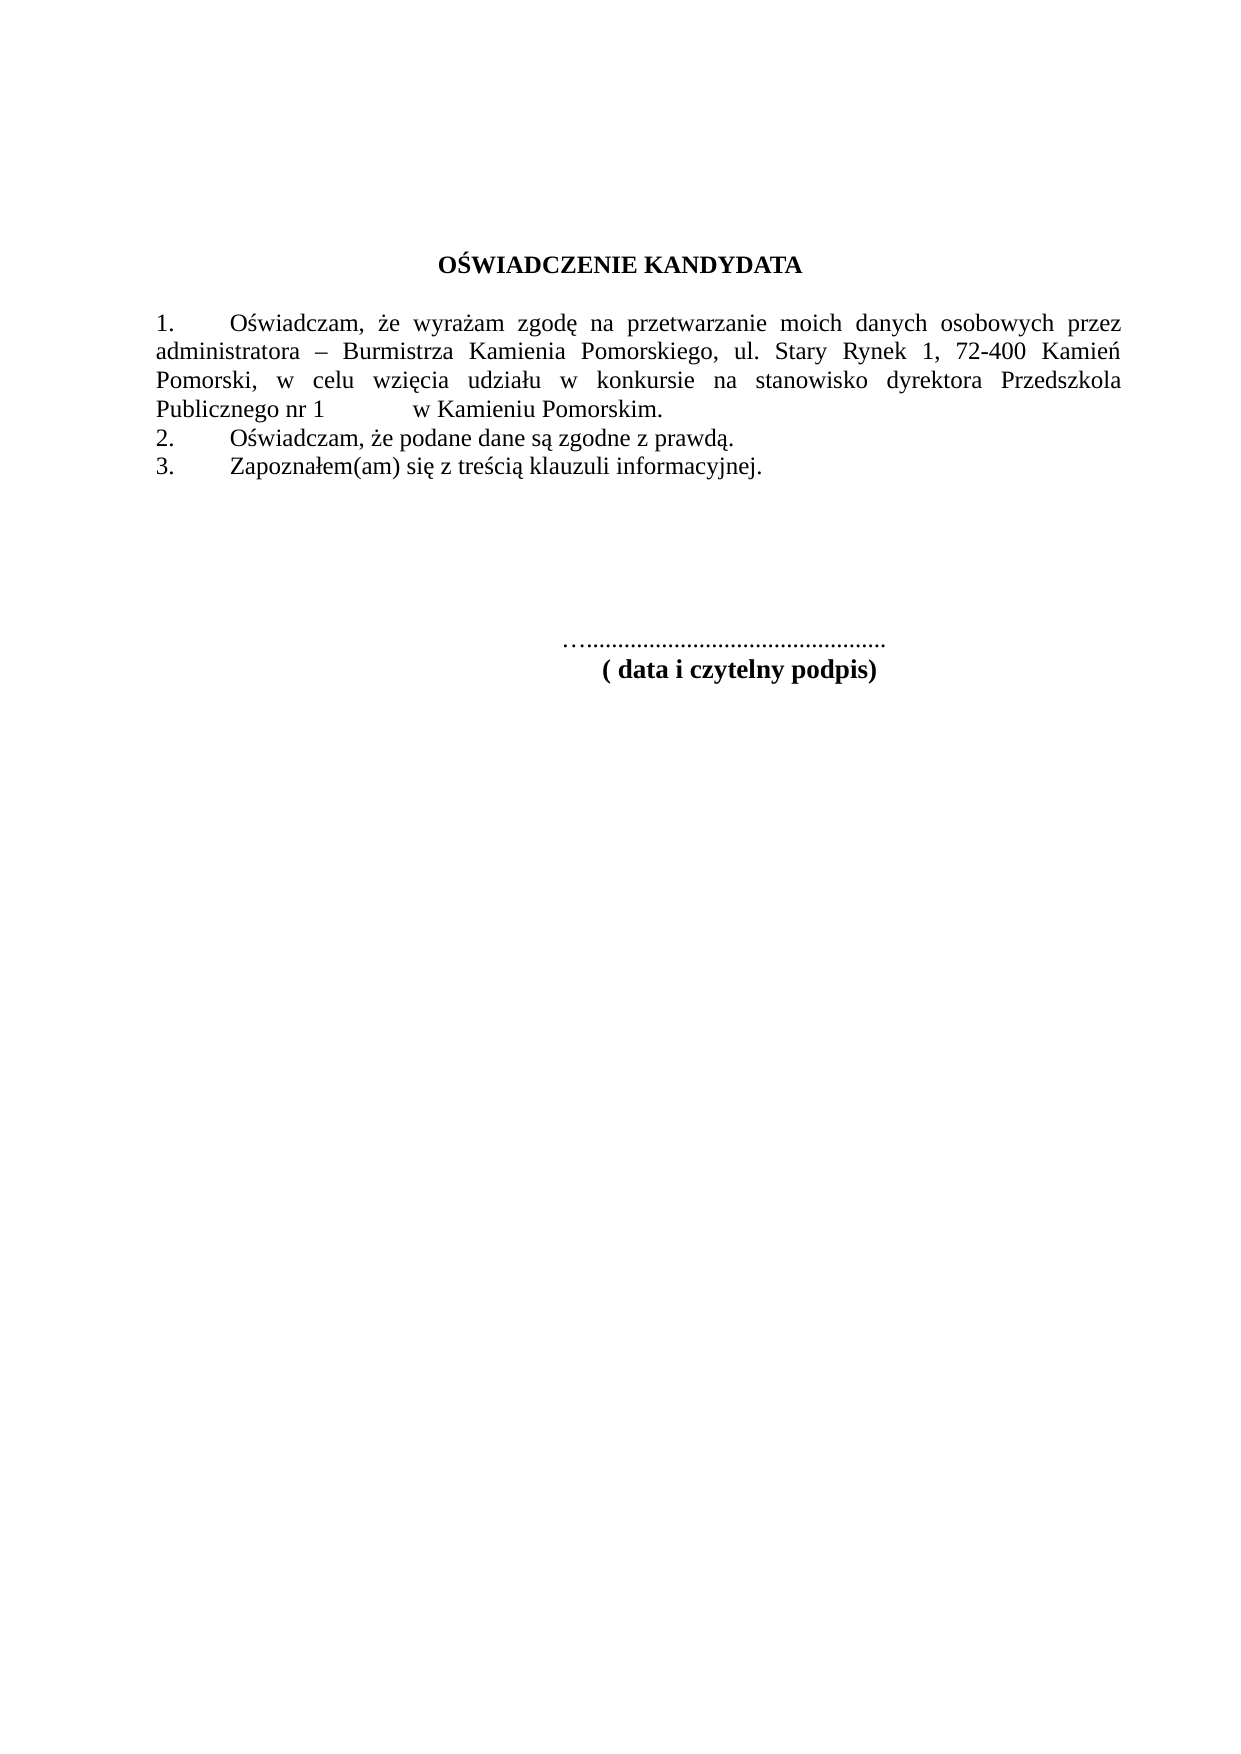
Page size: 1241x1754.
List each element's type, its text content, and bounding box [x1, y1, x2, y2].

list Oświadczam, że podane dane są zgodne z prawdą. [156, 423, 1122, 451]
list Zapoznałem(am) się z treścią klauzuli informacyjnej. [156, 451, 1122, 480]
text ( data i czytelny podpis) [118, 653, 1122, 684]
text …................................................ [118, 624, 1122, 653]
list Oświadczam, że wyrażam zgodę na przetwarzanie moich danych osobowych przez administratora – Burmistrza Kamienia Pomorskiego, ul. Stary Rynek 1, 72-400 Kamień Pomorski, w celu wzięcia udziału w konkursie na stanowisko dyrektora Przedszkola Publicznego nr 1 w Kamieniu Pomorskim. [156, 308, 1122, 423]
text OŚWIADCZENIE KANDYDATA [118, 250, 1122, 279]
